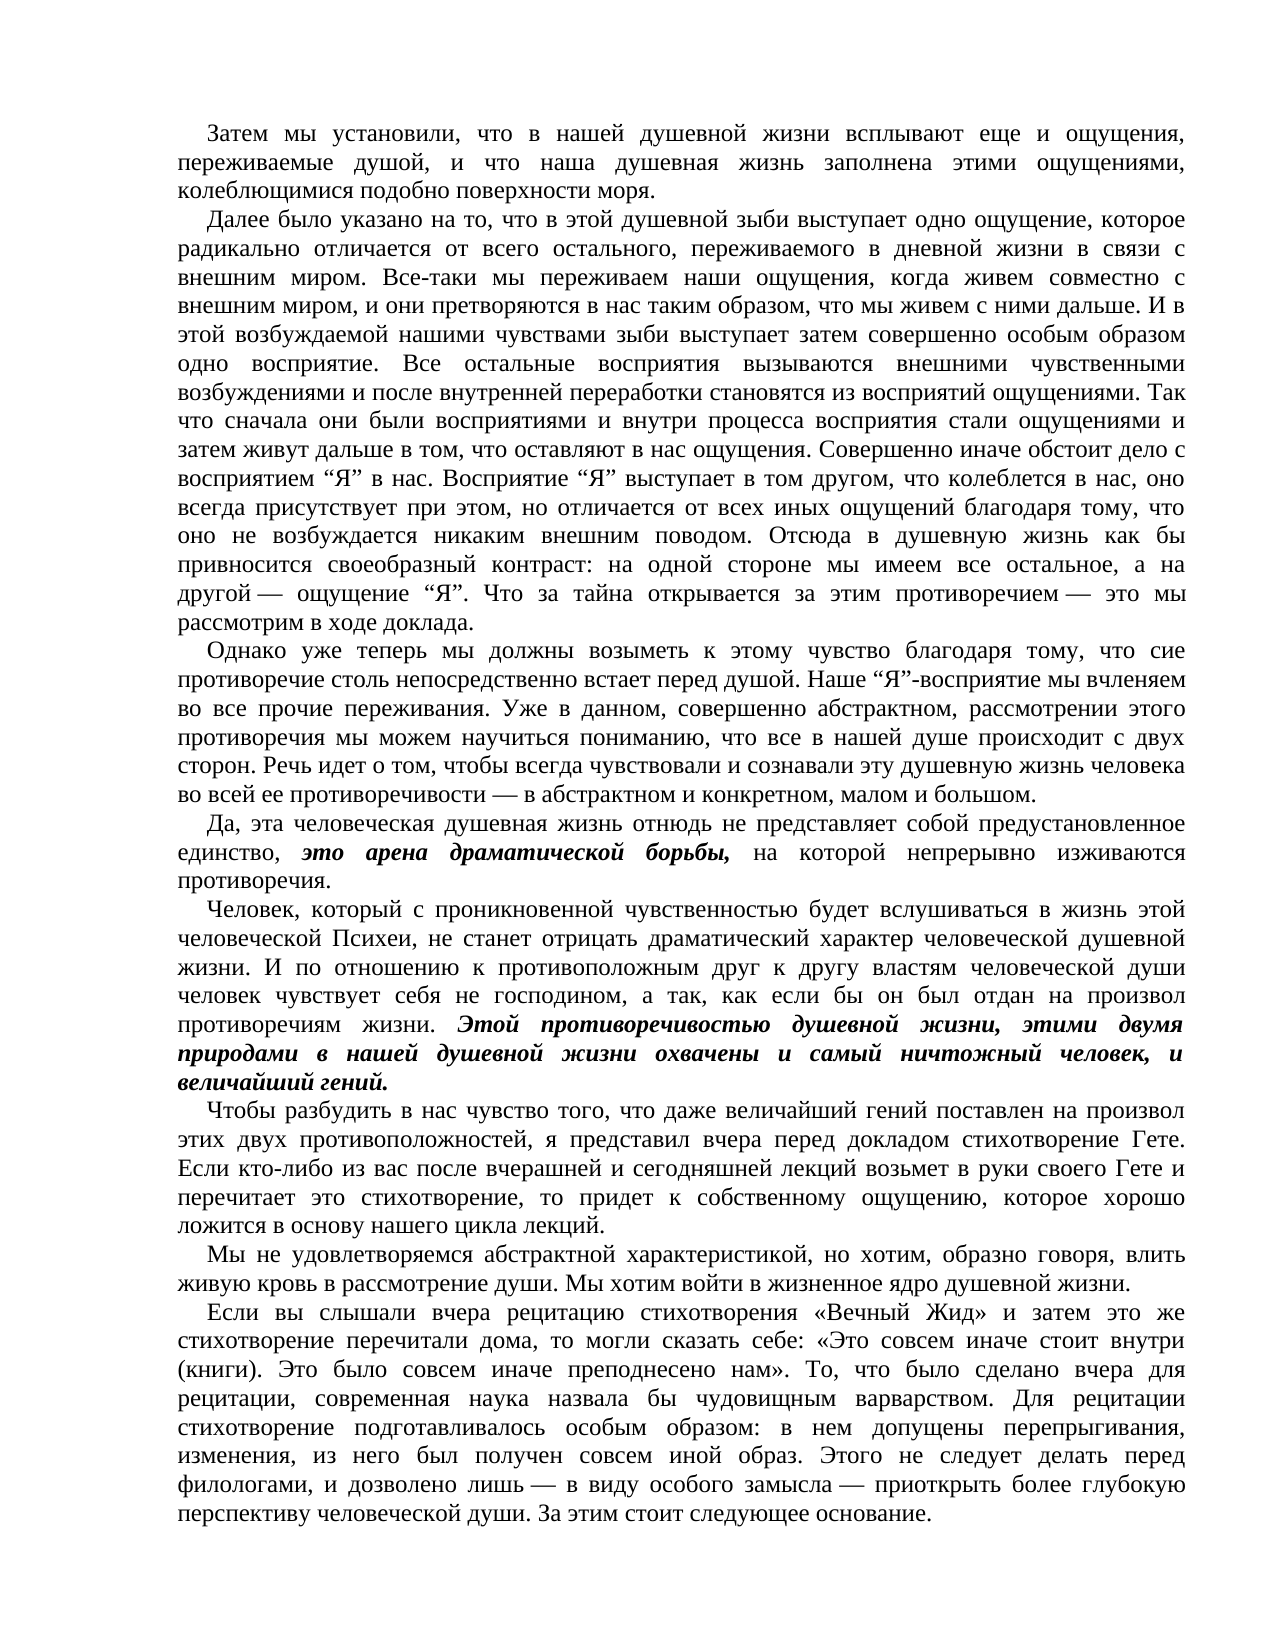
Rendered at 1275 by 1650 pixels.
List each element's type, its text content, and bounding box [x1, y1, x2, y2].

text Если вы слышали вчера рецитацию стихотворения «Вечный Жид» и затем это же стихотворение перечитали дома, то могли сказать себе: «Это совсем иначе стоит внутри (книги). Это было совсем иначе преподнесено нам». То, что было сделано вчера для рецитации, современная наука назвала бы чудовищным варварством. Для рецитации стихотворение подготавливалось особым образом: в нем допущены перепрыгивания, изменения, из него был получен совсем иной образ. Этого не следует делать перед филологами, и дозволено лишь — в виду особого замысла — приоткрыть более глубокую перспективу человеческой души. За этим стоит следующее основание. [177, 1297, 1186, 1527]
text Однако уже теперь мы должны возыметь к этому чувство благодаря тому, что сие противоречие столь непосредственно встает перед душой. Наше “Я”-восприятие мы вчленяем во все прочие переживания. Уже в данном, совершенно абстрактном, рассмотрении этого противоречия мы можем научиться пониманию, что все в нашей душе происходит с двух сторон. Речь идет о том, чтобы всегда чувствовали и сознавали эту душевную жизнь человека во всей ее противоречивости — в абстрактном и конкретном, малом и большом. [177, 636, 1186, 808]
text Человек, который с проникновенной чувственностью будет вслушиваться в жизнь этой человеческой Психеи, не станет отрицать драматический характер человеческой душевной жизни. И по отношению к противоположным друг к другу властям человеческой души человек чувствует себя не господином, а так, как если бы он был отдан на произвол противоречиям жизни. Этой противоречивостью душевной жизни, этими двумя природами в нашей душевной жизни охвачены и самый ничтожный человек, и величайший гений. [177, 894, 1186, 1096]
text Далее было указано на то, что в этой душевной зыби выступает одно ощущение, которое радикально отличается от всего остального, переживаемого в дневной жизни в связи с внешним миром. Все-таки мы переживаем наши ощущения, когда живем совместно с внешним миром, и они претворяются в нас таким образом, что мы живем с ними дальше. И в этой возбуждаемой нашими чувствами зыби выступает затем совершенно особым образом одно восприятие. Все остальные восприятия вызываются внешними чувственными возбуждениями и после внутренней переработки становятся из восприятий ощущениями. Так что сначала они были восприятиями и внутри процесса восприятия стали ощущениями и затем живут дальше в том, что оставляют в нас ощущения. Совершенно иначе обстоит дело с восприятием “Я” в нас. Восприятие “Я” выступает в том другом, что колеблется в нас, оно всегда присутствует при этом, но отличается от всех иных ощущений благодаря тому, что оно не возбуждается никаким внешним поводом. Отсюда в душевную жизнь как бы привносится своеобразный контраст: на одной стороне мы имеем все остальное, а на другой — ощущение “Я”. Что за тайна открывается за этим противоречием — это мы рассмотрим в ходе доклада. [177, 204, 1186, 636]
text Да, эта человеческая душевная жизнь отнюдь не представляет собой предустановленное единство, это арена драматической борьбы, на которой непрерывно изживаются противоречия. [177, 808, 1186, 894]
text Чтобы разбудить в нас чувство того, что даже величайший гений поставлен на произвол этих двух противоположностей, я представил вчера перед докладом стихотворение Гете. Если кто-либо из вас после вчерашней и сегодняшней лекций возьмет в руки своего Гете и перечитает это стихотворение, то придет к собственному ощущению, которое хорошо ложится в основу нашего цикла лекций. [177, 1096, 1186, 1239]
text Мы не удовлетворяемся абстрактной характеристикой, но хотим, образно говоря, влить живую кровь в рассмотрение души. Мы хотим войти в жизненное ядро душевной жизни. [177, 1239, 1186, 1297]
text Затем мы установили, что в нашей душевной жизни всплывают еще и ощущения, переживаемые душой, и что наша душевная жизнь заполнена этими ощущениями, колеблющимися подобно поверхности моря. [177, 118, 1186, 204]
